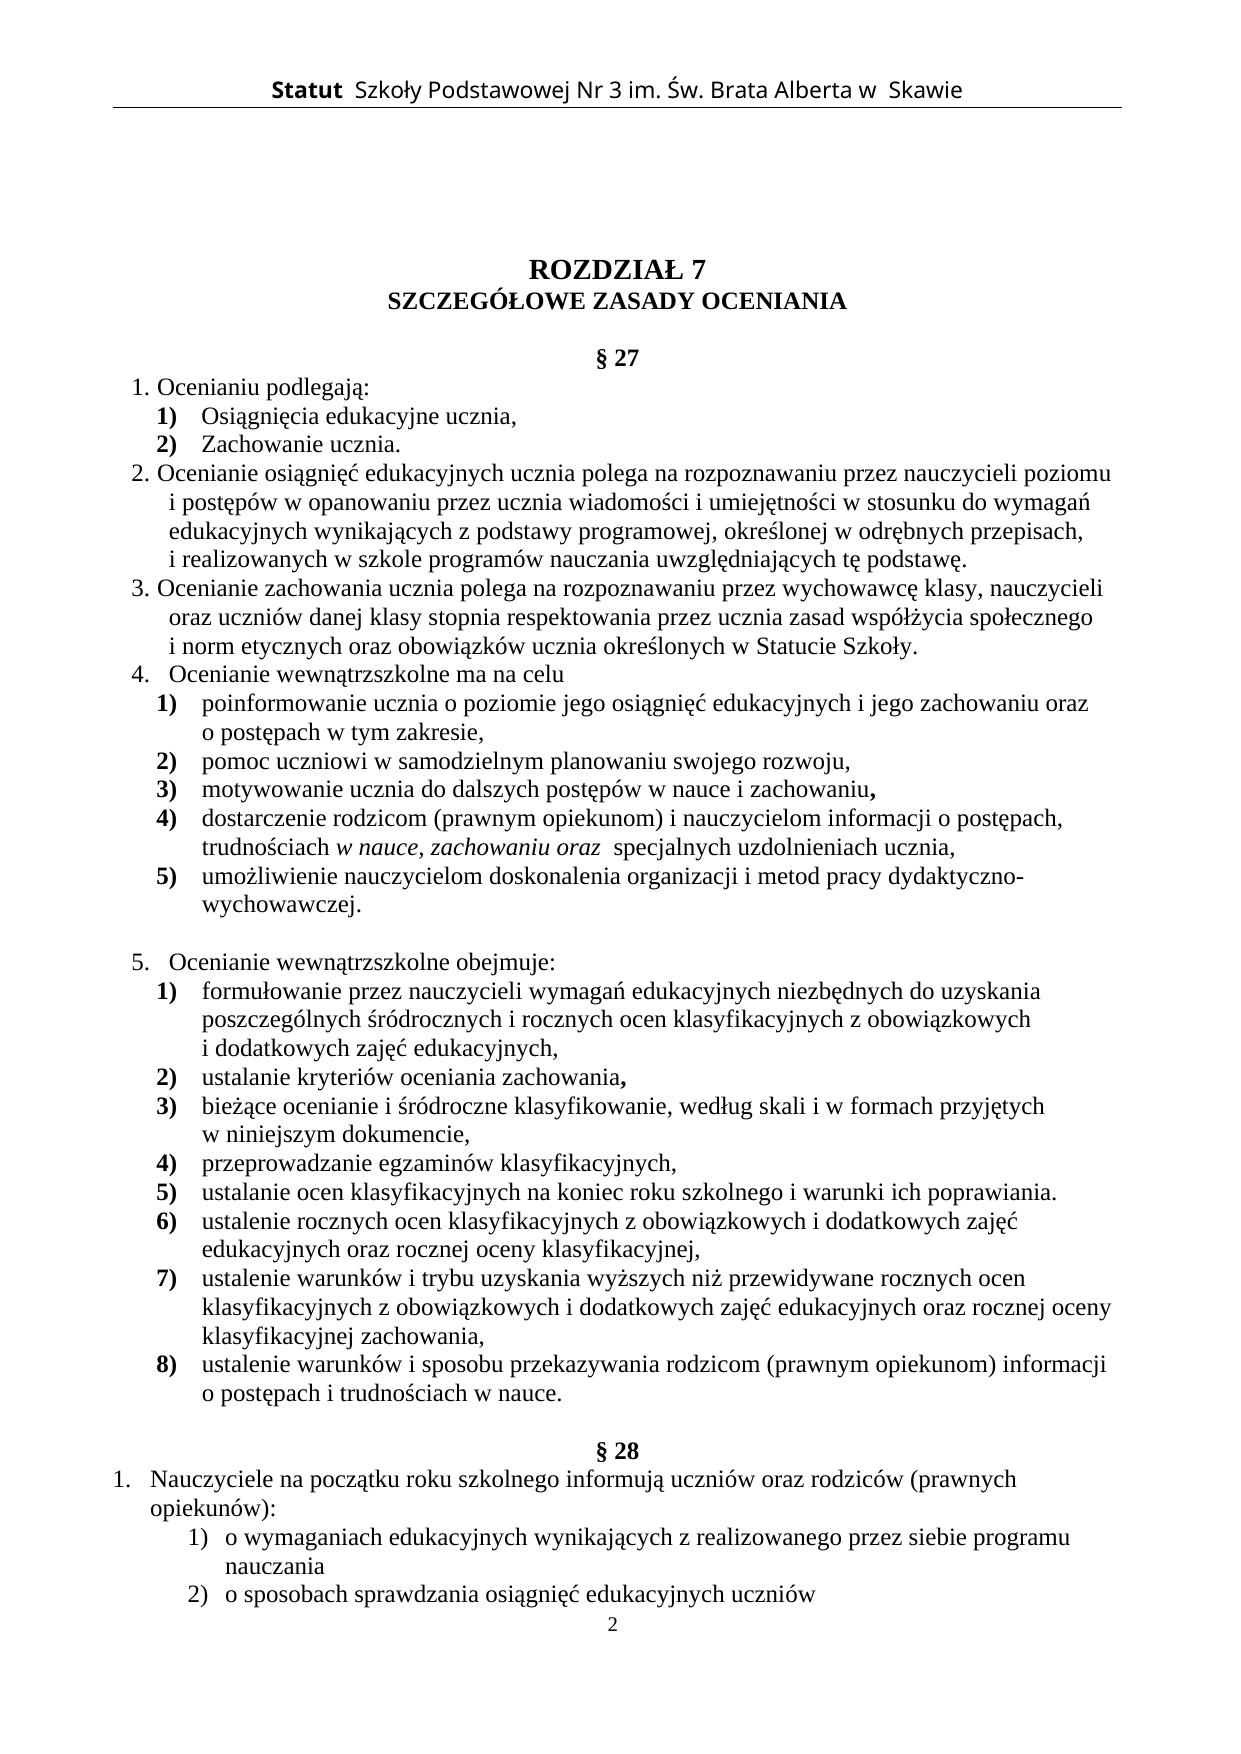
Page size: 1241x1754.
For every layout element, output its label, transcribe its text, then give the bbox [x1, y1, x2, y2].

list o wymaganiach edukacyjnych wynikających z realizowanego przez siebie programu nauczania [187, 1522, 1122, 1579]
list motywowanie ucznia do dalszych postępów w nauce i zachowaniu, [156, 774, 1122, 803]
list przeprowadzanie egzaminów klasyfikacyjnych, [156, 1148, 1122, 1177]
list formułowanie przez nauczycieli wymagań edukacyjnych niezbędnych do uzyskania poszczególnych śródrocznych i rocznych ocen klasyfikacyjnych z obowiązkowych i dodatkowych zajęć edukacyjnych, [156, 976, 1122, 1062]
list ustalenie warunków i trybu uzyskania wyższych niż przewidywane rocznych ocen klasyfikacyjnych z obowiązkowych i dodatkowych zajęć edukacyjnych oraz rocznej oceny klasyfikacyjnej zachowania, [156, 1263, 1122, 1349]
list Ocenianie osiągnięć edukacyjnych ucznia polega na rozpoznawaniu przez nauczycieli poziomu i postępów w opanowaniu przez ucznia wiadomości i umiejętności w stosunku do wymagań edukacyjnych wynikających z podstawy programowej, określonej w odrębnych przepisach, i realizowanych w szkole programów nauczania uwzględniających tę podstawę. [131, 458, 1122, 573]
text 1. Nauczyciele na początku roku szkolnego informują uczniów oraz rodziców (prawnych opiekunów): [112, 1464, 1122, 1522]
text § 28 [112, 1436, 1122, 1464]
list Ocenianie wewnątrzszkolne ma na celu [131, 659, 1122, 688]
text § 27 [112, 343, 1122, 372]
list umożliwienie nauczycielom doskonalenia organizacji i metod pracy dydaktyczno-wychowawczej. [156, 861, 1122, 918]
text ROZDZIAŁ 7 [112, 252, 1122, 286]
list o sposobach sprawdzania osiągnięć edukacyjnych uczniów [187, 1579, 1122, 1608]
list Osiągnięcia edukacyjne ucznia, [156, 401, 1122, 429]
list Zachowanie ucznia. [156, 429, 1122, 458]
list ustalenie rocznych ocen klasyfikacyjnych z obowiązkowych i dodatkowych zajęć edukacyjnych oraz rocznej oceny klasyfikacyjnej, [156, 1206, 1122, 1263]
list poinformowanie ucznia o poziomie jego osiągnięć edukacyjnych i jego zachowaniu oraz o postępach w tym zakresie, [156, 688, 1122, 746]
list dostarczenie rodzicom (prawnym opiekunom) i nauczycielom informacji o postępach, trudnościach w nauce, zachowaniu oraz specjalnych uzdolnieniach ucznia, [156, 803, 1122, 861]
list ustalanie ocen klasyfikacyjnych na koniec roku szkolnego i warunki ich poprawiania. [156, 1177, 1122, 1206]
text SZCZEGÓŁOWE ZASADY OCENIANIA [112, 286, 1122, 314]
list ustalanie kryteriów oceniania zachowania, [156, 1062, 1122, 1091]
list ustalenie warunków i sposobu przekazywania rodzicom (prawnym opiekunom) informacji o postępach i trudnościach w nauce. [156, 1349, 1122, 1407]
list Ocenianie zachowania ucznia polega na rozpoznawaniu przez wychowawcę klasy, nauczycieli oraz uczniów danej klasy stopnia respektowania przez ucznia zasad współżycia społecznego i norm etycznych oraz obowiązków ucznia określonych w Statucie Szkoły. [131, 573, 1122, 659]
list bieżące ocenianie i śródroczne klasyfikowanie, według skali i w formach przyjętych w niniejszym dokumencie, [156, 1091, 1122, 1148]
list pomoc uczniowi w samodzielnym planowaniu swojego rozwoju, [156, 746, 1122, 774]
list Ocenianie wewnątrzszkolne obejmuje: [131, 947, 1122, 976]
list Ocenianiu podlegają: [131, 372, 1122, 401]
